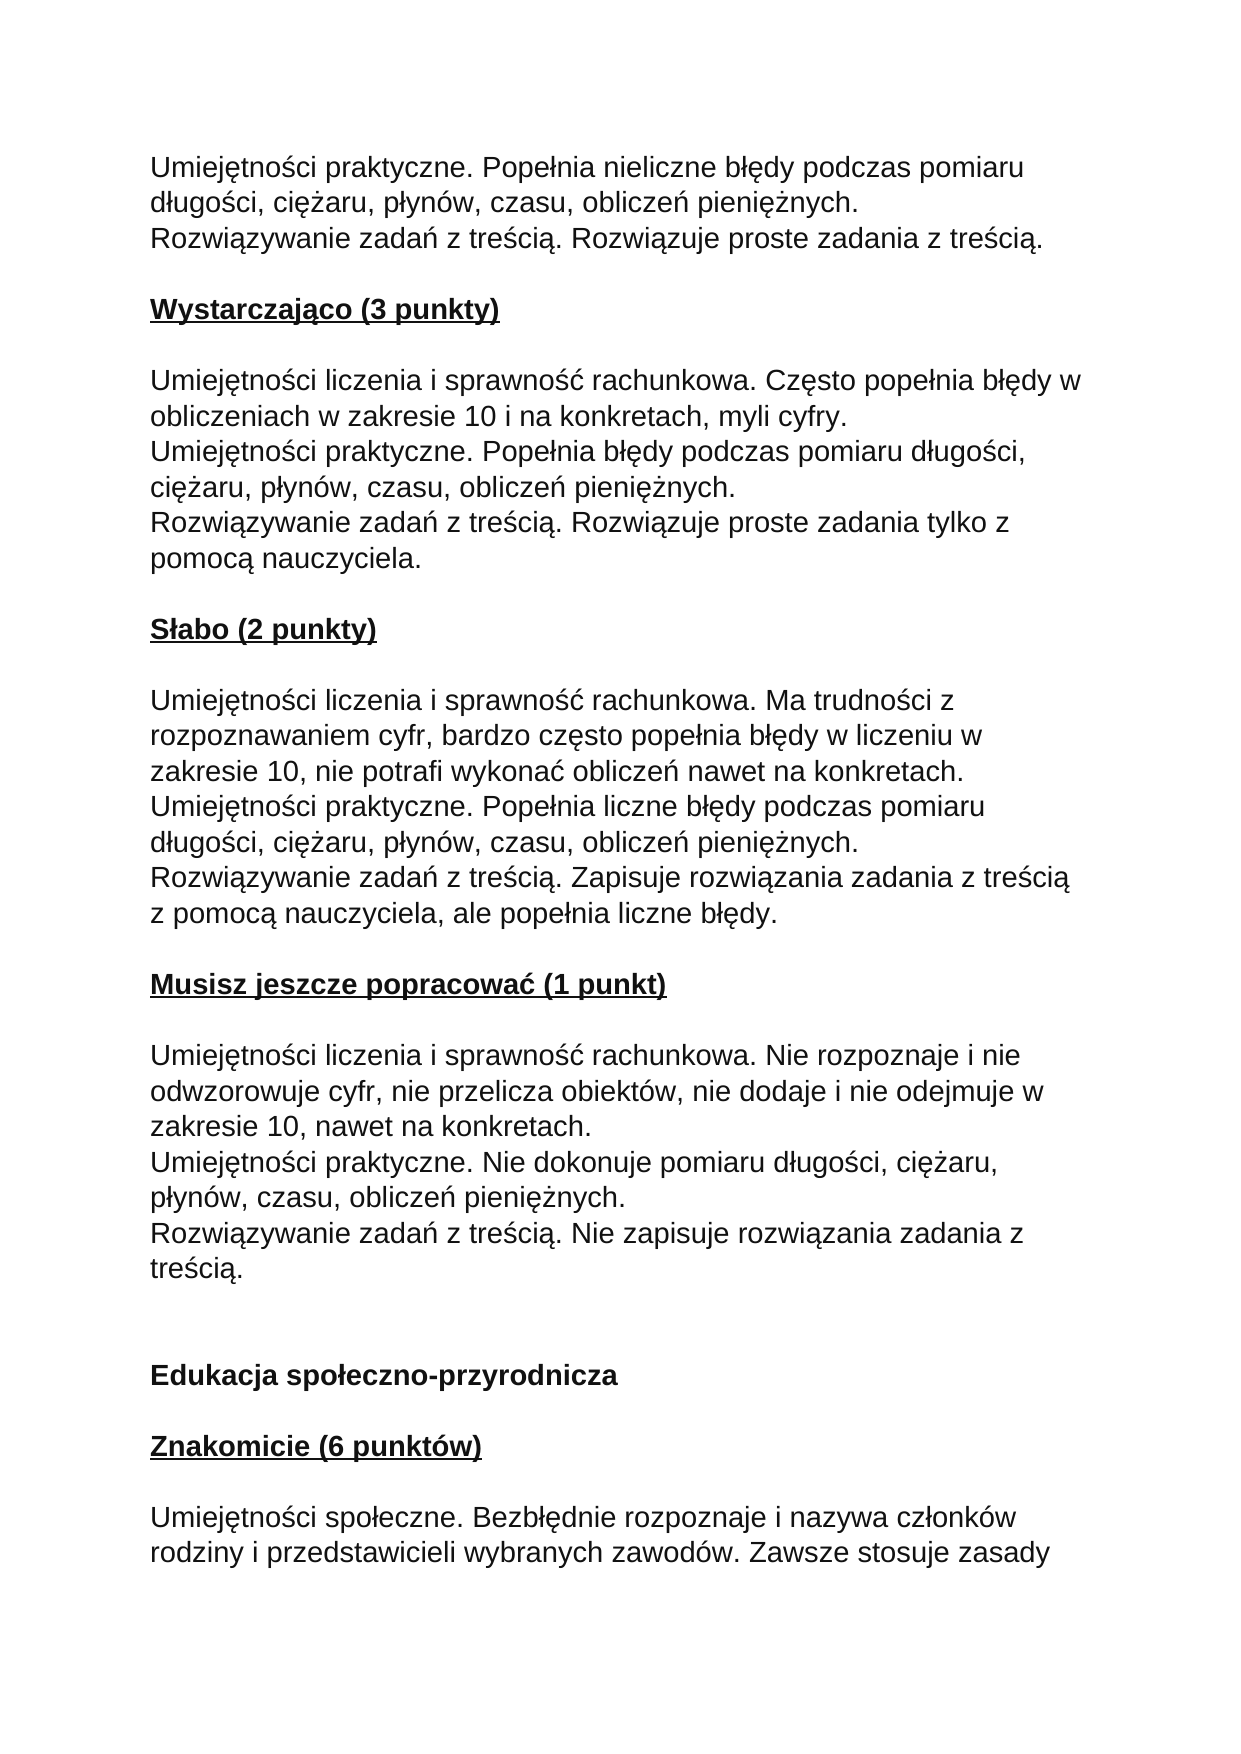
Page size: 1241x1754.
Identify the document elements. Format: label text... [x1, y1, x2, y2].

text Umiejętności praktyczne. Popełnia nieliczne błędy podczas pomiaru długości, ciężaru, płynów, czasu, obliczeń pieniężnych. [150, 150, 1090, 219]
text Musisz jeszcze popracować (1 punkt) [150, 967, 1090, 1036]
text Umiejętności liczenia i sprawność rachunkowa. Nie rozpoznaje i nie odwzorowuje cyfr, nie przelicza obiektów, nie dodaje i nie odejmuje w zakresie 10, nawet na konkretach. [150, 1038, 1090, 1143]
text Rozwiązywanie zadań z treścią. Zapisuje rozwiązania zadania z treścią z pomocą nauczyciela, ale popełnia liczne błędy. [150, 860, 1090, 929]
text Umiejętności praktyczne. Popełnia błędy podczas pomiaru długości, ciężaru, płynów, czasu, obliczeń pieniężnych. [150, 434, 1090, 503]
text Rozwiązywanie zadań z treścią. Nie zapisuje rozwiązania zadania z treścią. [150, 1216, 1090, 1285]
text Znakomicie (6 punktów) [150, 1429, 1090, 1498]
text Umiejętności praktyczne. Nie dokonuje pomiaru długości, ciężaru, płynów, czasu, obliczeń pieniężnych. [150, 1144, 1090, 1214]
text Umiejętności praktyczne. Popełnia liczne błędy podczas pomiaru długości, ciężaru, płynów, czasu, obliczeń pieniężnych. [150, 789, 1090, 858]
text Umiejętności liczenia i sprawność rachunkowa. Często popełnia błędy w obliczeniach w zakresie 10 i na konkretach, myli cyfry. [150, 363, 1090, 432]
text Słabo (2 punkty) [150, 612, 1090, 681]
text Umiejętności społeczne. Bezbłędnie rozpoznaje i nazywa członków rodziny i przedstawicieli wybranych zawodów. Zawsze stosuje zasady [150, 1500, 1090, 1569]
text Edukacja społeczno-przyrodnicza [150, 1358, 1090, 1391]
text Umiejętności liczenia i sprawność rachunkowa. Ma trudności z rozpoznawaniem cyfr, bardzo często popełnia błędy w liczeniu w zakresie 10, nie potrafi wykonać obliczeń nawet na konkretach. [150, 683, 1090, 787]
text Rozwiązywanie zadań z treścią. Rozwiązuje proste zadania tylko z pomocą nauczyciela. [150, 505, 1090, 574]
text Wystarczająco (3 punkty) [150, 292, 1090, 361]
text Rozwiązywanie zadań z treścią. Rozwiązuje proste zadania z treścią. [150, 221, 1090, 254]
